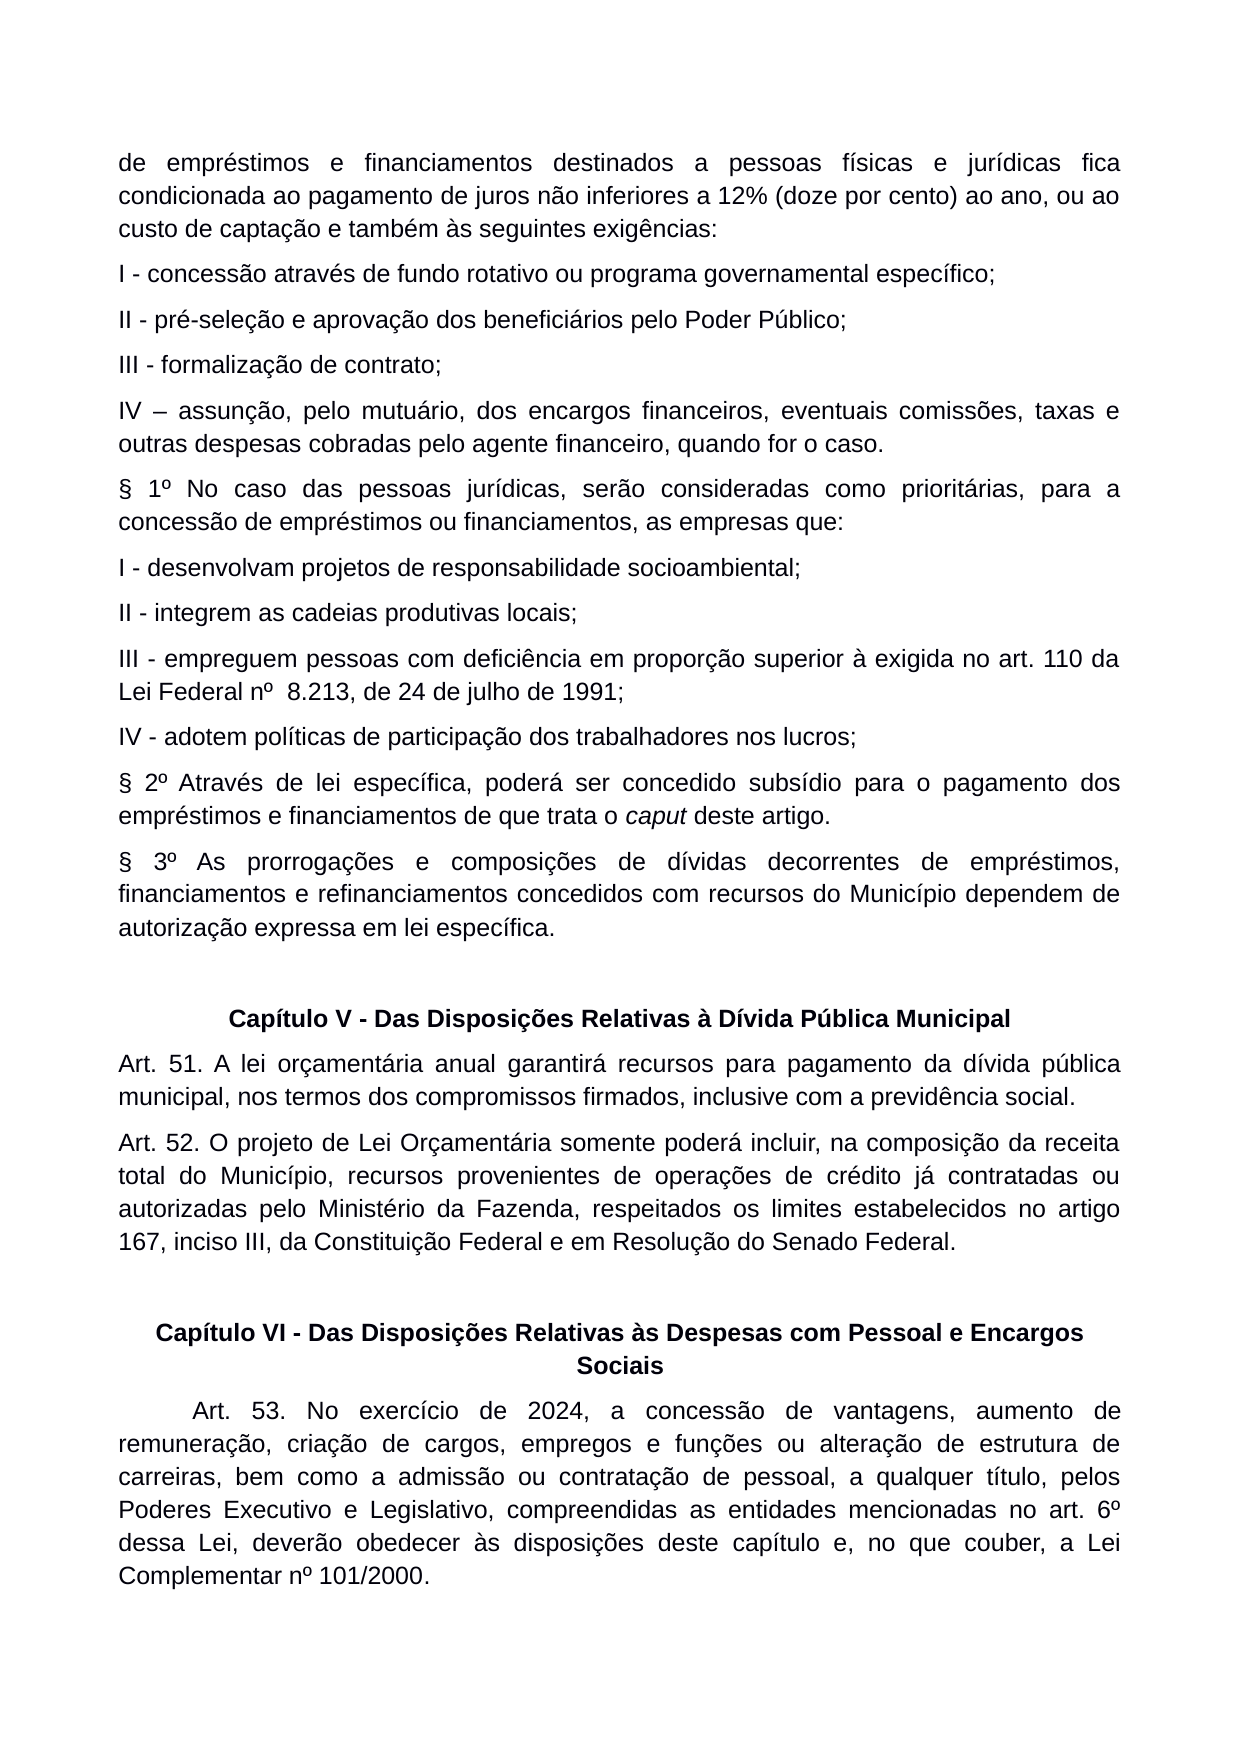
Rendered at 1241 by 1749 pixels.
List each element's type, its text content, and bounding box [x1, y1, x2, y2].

text IV - adotem políticas de participação dos trabalhadores nos lucros; [118, 722, 1122, 751]
text Capítulo V - Das Disposições Relativas à Dívida Pública Municipal [118, 1003, 1122, 1032]
text § 3º As prorrogações e composições de dívidas decorrentes de empréstimos, financiamentos e refinanciamentos concedidos com recursos do Município dependem de autorização expressa em lei específica. [118, 846, 1122, 941]
text de empréstimos e financiamentos destinados a pessoas físicas e jurídicas fica condicionada ao pagamento de juros não inferiores a 12% (doze por cento) ao ano, ou ao custo de captação e também às seguintes exigências: [118, 148, 1122, 242]
text § 2º Através de lei específica, poderá ser concedido subsídio para o pagamento dos empréstimos e financiamentos de que trata o caput deste artigo. [118, 768, 1122, 830]
text Capítulo VI - Das Disposições Relativas às Despesas com Pessoal e Encargos Sociais [118, 1318, 1122, 1379]
text III - empreguem pessoas com deficiência em proporção superior à exigida no art. 110 da Lei Federal nº 8.213, de 24 de julho de 1991; [118, 644, 1122, 706]
text Art. 51. A lei orçamentária anual garantirá recursos para pagamento da dívida pública municipal, nos termos dos compromissos firmados, inclusive com a previdência social. [118, 1049, 1122, 1111]
text III - formalização de contrato; [118, 350, 1122, 379]
text Art. 52. O projeto de Lei Orçamentária somente poderá incluir, na composição da receita total do Município, recursos provenientes de operações de crédito já contratadas ou autorizadas pelo Ministério da Fazenda, respeitados os limites estabelecidos no artigo 167, inciso III, da Constituição Federal e em Resolução do Senado Federal. [118, 1128, 1122, 1255]
text IV – assunção, pelo mutuário, dos encargos financeiros, eventuais comissões, taxas e outras despesas cobradas pelo agente financeiro, quando for o caso. [118, 396, 1122, 457]
text Art. 53. No exercício de 2024, a concessão de vantagens, aumento de remuneração, criação de cargos, empregos e funções ou alteração de estrutura de carreiras, bem como a admissão ou contratação de pessoal, a qualquer título, pelos Poderes Executivo e Legislativo, compreendidas as entidades mencionadas no art. 6º dessa Lei, deverão obedecer às disposições deste capítulo e, no que couber, a Lei Complementar nº 101/2000. [118, 1396, 1122, 1590]
text § 1º No caso das pessoas jurídicas, serão consideradas como prioritárias, para a concessão de empréstimos ou financiamentos, as empresas que: [118, 474, 1122, 536]
text I - concessão através de fundo rotativo ou programa governamental específico; [118, 259, 1122, 288]
text I - desenvolvam projetos de responsabilidade socioambiental; [118, 553, 1122, 582]
text II - pré-seleção e aprovação dos beneficiários pelo Poder Público; [118, 305, 1122, 333]
text II - integrem as cadeias produtivas locais; [118, 598, 1122, 627]
